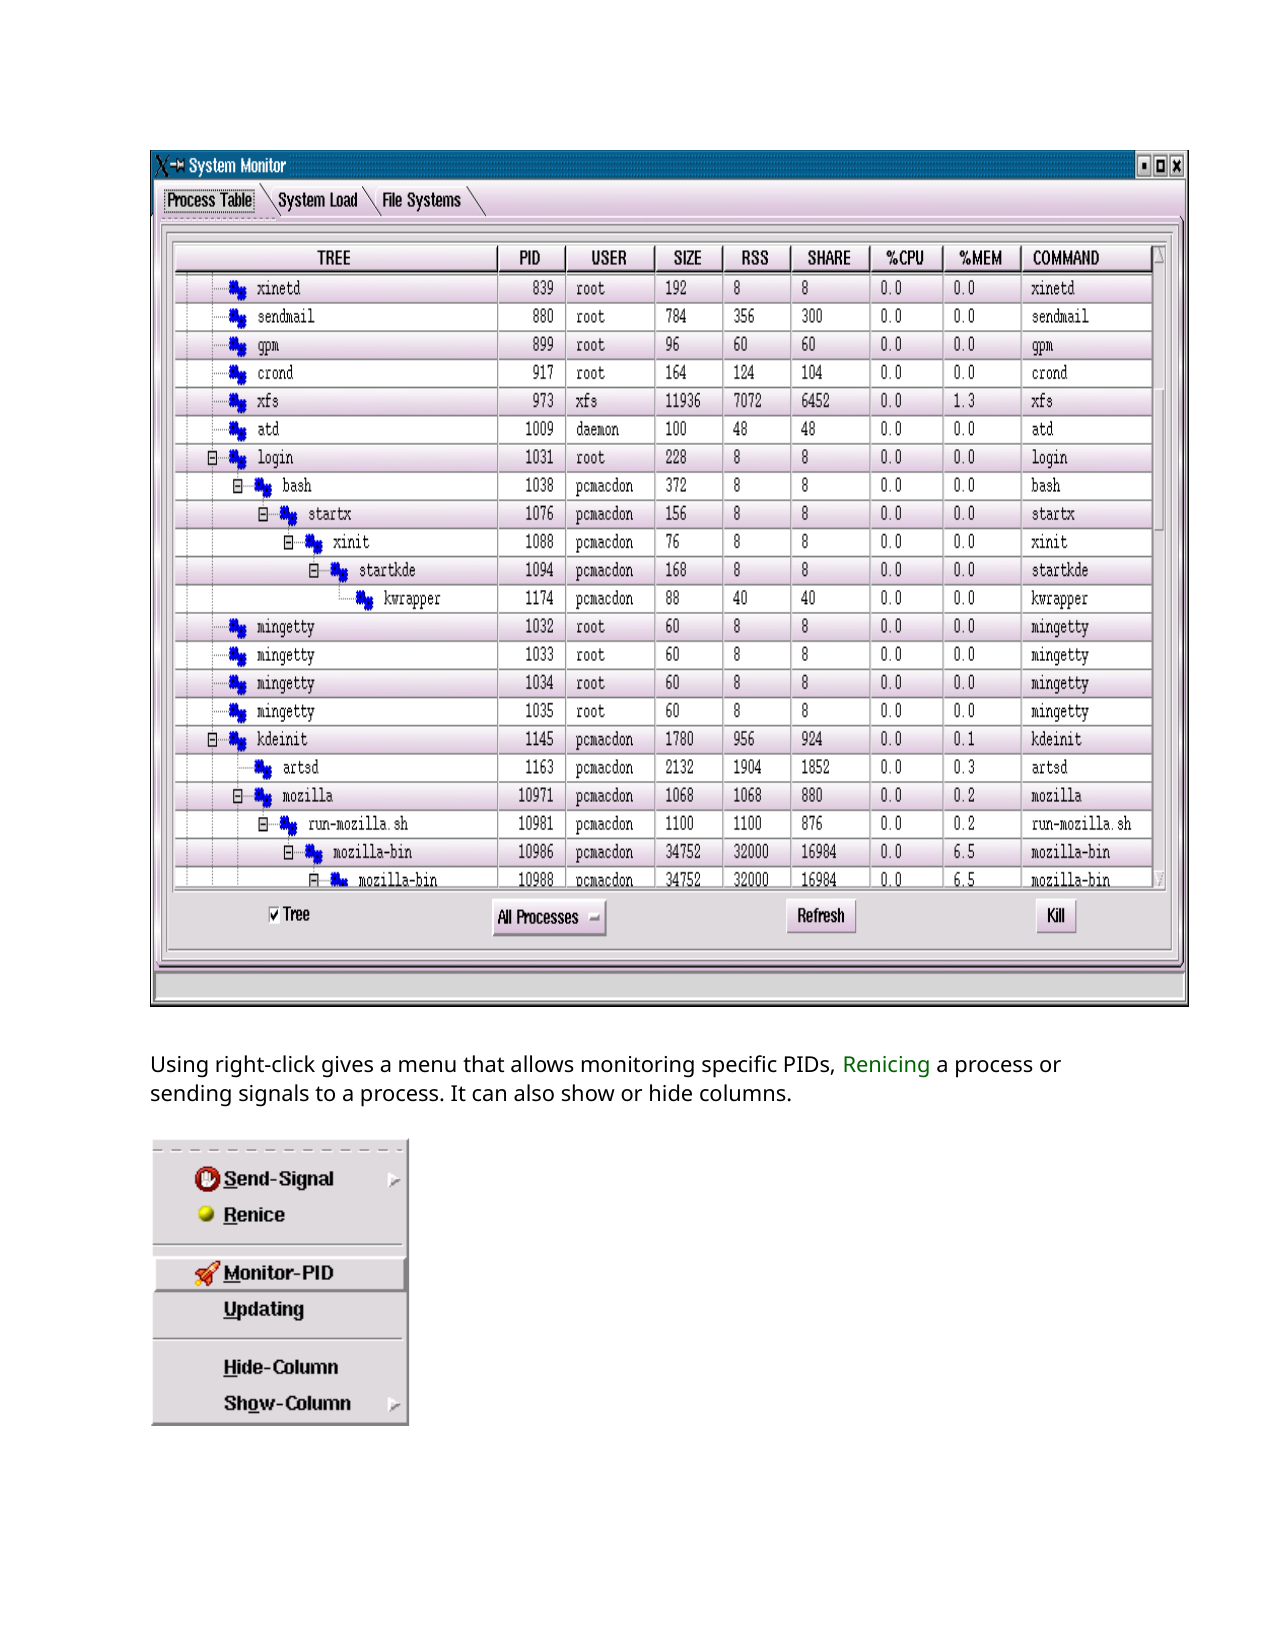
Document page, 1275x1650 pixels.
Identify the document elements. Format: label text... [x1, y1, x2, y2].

text Using right-click gives a menu that allows monitoring specific PIDs, Renicing a process or sending signals to a process. It can also show or hide columns. [150, 1048, 1125, 1108]
picture [150, 150, 1189, 1007]
picture [150, 1137, 410, 1426]
